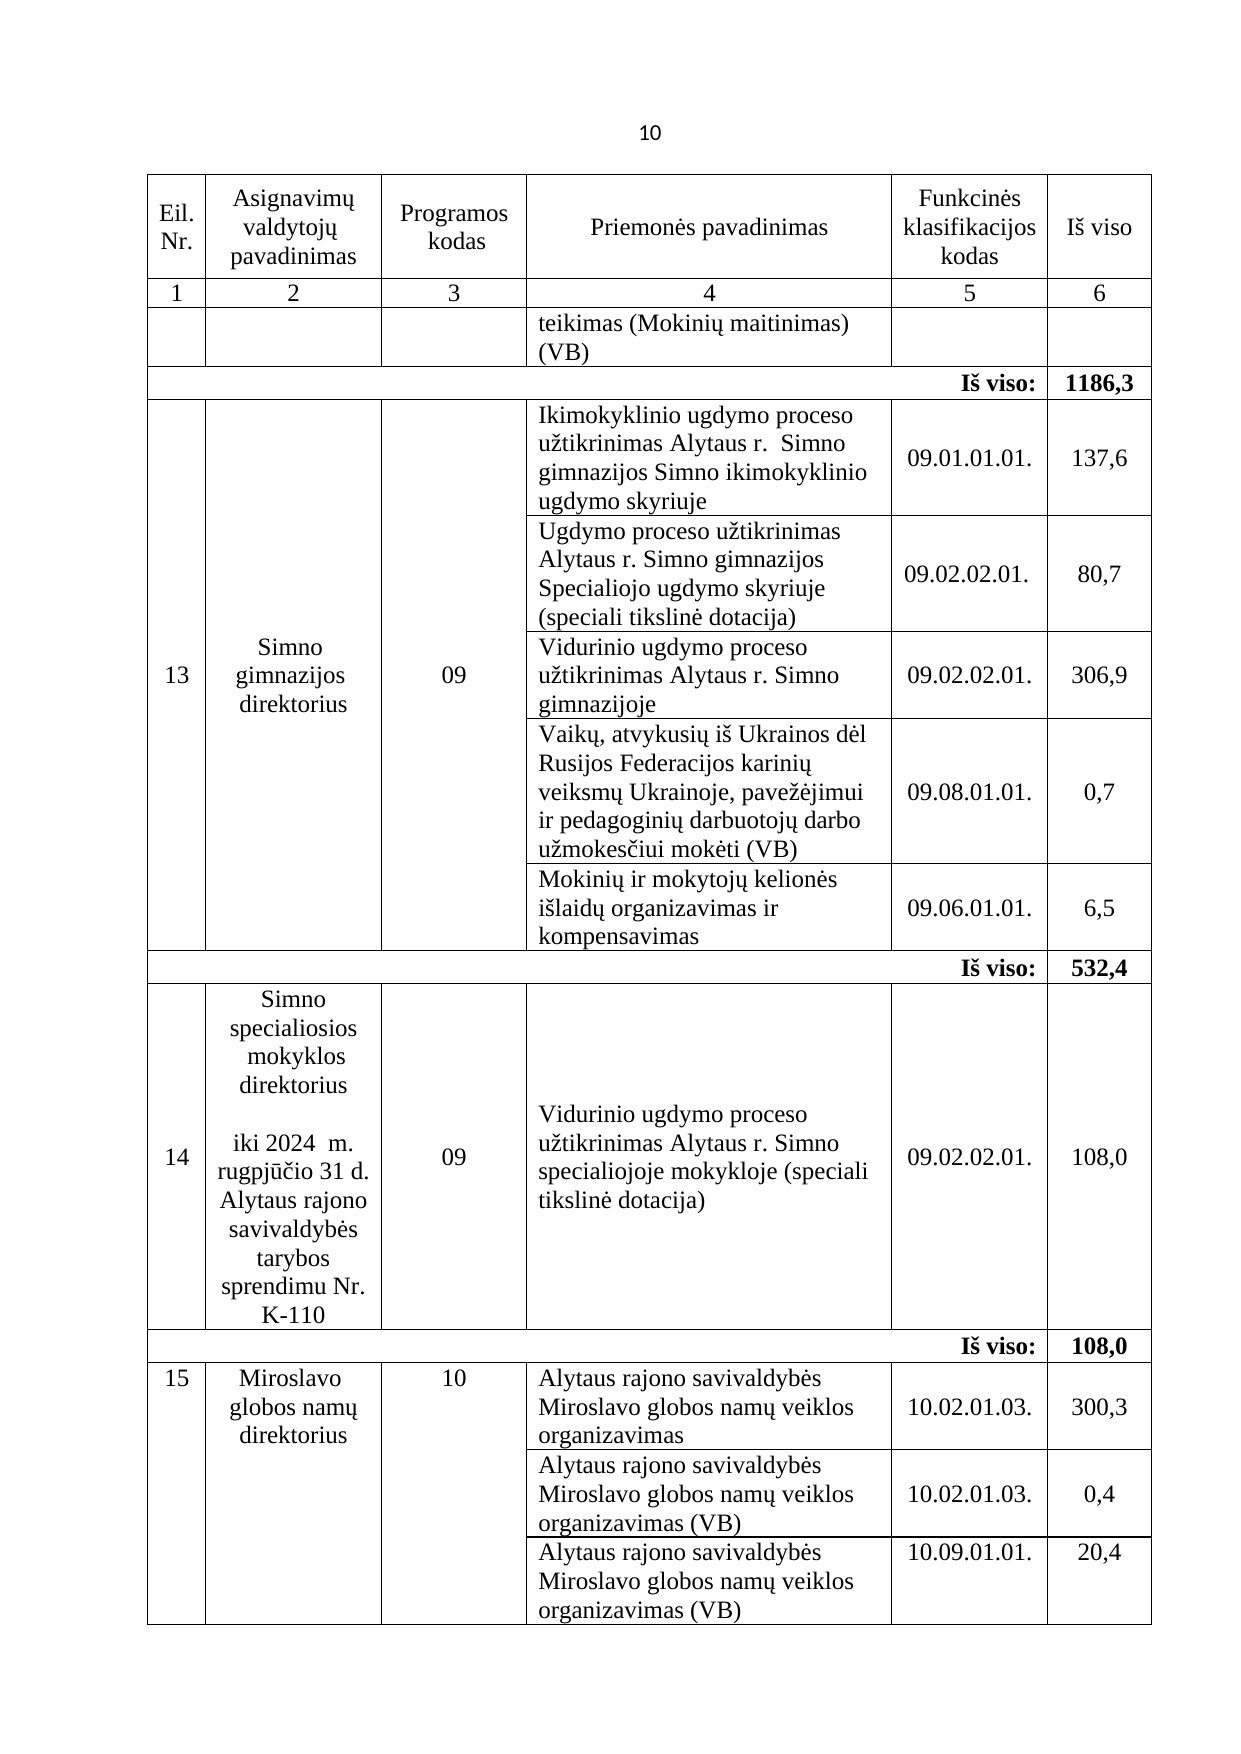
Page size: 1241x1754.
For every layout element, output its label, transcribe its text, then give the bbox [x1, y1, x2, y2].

table_cell 5 [892, 279, 1047, 307]
table_header Programos kodas [382, 175, 526, 277]
table_cell 6,5 [1048, 864, 1151, 950]
table_cell Alytaus rajono savivaldybės Miroslavo globos namų veiklos organizavimas [527, 1363, 891, 1449]
table_cell [382, 308, 526, 366]
table_cell 108,0 [1048, 984, 1151, 1329]
table_cell 20,4 [1048, 1538, 1151, 1624]
table_cell Ikimokyklinio ugdymo proceso užtikrinimas Alytaus r. Simno gimnazijos Simno ikimokyklinio ugdymo skyriuje [527, 400, 891, 515]
table_cell 10.02.01.03. [892, 1450, 1047, 1536]
table_cell 10.09.01.01. [892, 1538, 1047, 1624]
table_cell 09 [382, 984, 526, 1329]
table_cell 09.06.01.01. [892, 864, 1047, 950]
table_header Asignavimų valdytojų pavadinimas [206, 175, 381, 277]
table_cell 4 [527, 279, 891, 307]
table_cell 0,7 [1048, 719, 1151, 863]
table_cell Iš viso: [148, 367, 1047, 399]
table_cell [148, 308, 205, 366]
table_cell Mokinių ir mokytojų kelionės išlaidų organizavimas ir kompensavimas [527, 864, 891, 950]
table_cell 1 [148, 279, 205, 307]
table_header Funkcinės klasifikacijos kodas [892, 175, 1047, 277]
table_cell 09.02.02.01. [892, 984, 1047, 1329]
table_cell teikimas (Mokinių maitinimas) (VB) [527, 308, 891, 366]
table_cell Alytaus rajono savivaldybės Miroslavo globos namų veiklos organizavimas (VB) [527, 1450, 891, 1536]
table_cell Vidurinio ugdymo proceso užtikrinimas Alytaus r. Simno specialiojoje mokykloje (speciali tikslinė dotacija) [527, 984, 891, 1329]
table_cell 0,4 [1048, 1450, 1151, 1536]
table_cell 306,9 [1048, 632, 1151, 718]
table_cell 10 [382, 1363, 526, 1624]
table_cell Iš viso: [148, 1330, 1047, 1362]
table_cell 300,3 [1048, 1363, 1151, 1449]
table_cell 532,4 [1048, 951, 1151, 983]
table_cell 15 [148, 1363, 205, 1624]
table_cell 1186,3 [1048, 367, 1151, 399]
table_cell 09 [382, 400, 526, 950]
table_cell 09.08.01.01. [892, 719, 1047, 863]
table_cell [892, 308, 1047, 366]
table_cell 09.01.01.01. [892, 400, 1047, 515]
table_cell Iš viso: [148, 951, 1047, 983]
table_cell Simno specialiosios mokyklos direktorius iki 2024 m. rugpjūčio 31 d. Alytaus rajono savivaldybės tarybos sprendimu Nr. K-110 [206, 984, 381, 1329]
table_cell 137,6 [1048, 400, 1151, 515]
table_cell Vaikų, atvykusių iš Ukrainos dėl Rusijos Federacijos karinių veiksmų Ukrainoje, pavežėjimui ir pedagoginių darbuotojų darbo užmokesčiui mokėti (VB) [527, 719, 891, 863]
table_cell Simno gimnazijos direktorius [206, 400, 381, 950]
table_cell 13 [148, 400, 205, 950]
table_cell 6 [1048, 279, 1151, 307]
table_cell [206, 308, 381, 366]
table_cell 09.02.02.01. [892, 632, 1047, 718]
table_cell 3 [382, 279, 526, 307]
table_header Iš viso [1048, 175, 1151, 277]
table_cell [1048, 308, 1151, 366]
table_cell Ugdymo proceso užtikrinimas Alytaus r. Simno gimnazijos Specialiojo ugdymo skyriuje (speciali tikslinė dotacija) [527, 516, 891, 631]
table_header Priemonės pavadinimas [527, 175, 891, 277]
table_cell 10.02.01.03. [892, 1363, 1047, 1449]
table_cell 2 [206, 279, 381, 307]
table_cell 80,7 [1048, 516, 1151, 631]
table_cell 09.02.02.01. [892, 516, 1047, 631]
table_cell Alytaus rajono savivaldybės Miroslavo globos namų veiklos organizavimas (VB) [527, 1538, 891, 1624]
table_cell Miroslavo globos namų direktorius [206, 1363, 381, 1624]
table_cell 14 [148, 984, 205, 1329]
table_cell Vidurinio ugdymo proceso užtikrinimas Alytaus r. Simno gimnazijoje [527, 632, 891, 718]
table_cell 108,0 [1048, 1330, 1151, 1362]
table_header Eil. Nr. [148, 175, 205, 277]
